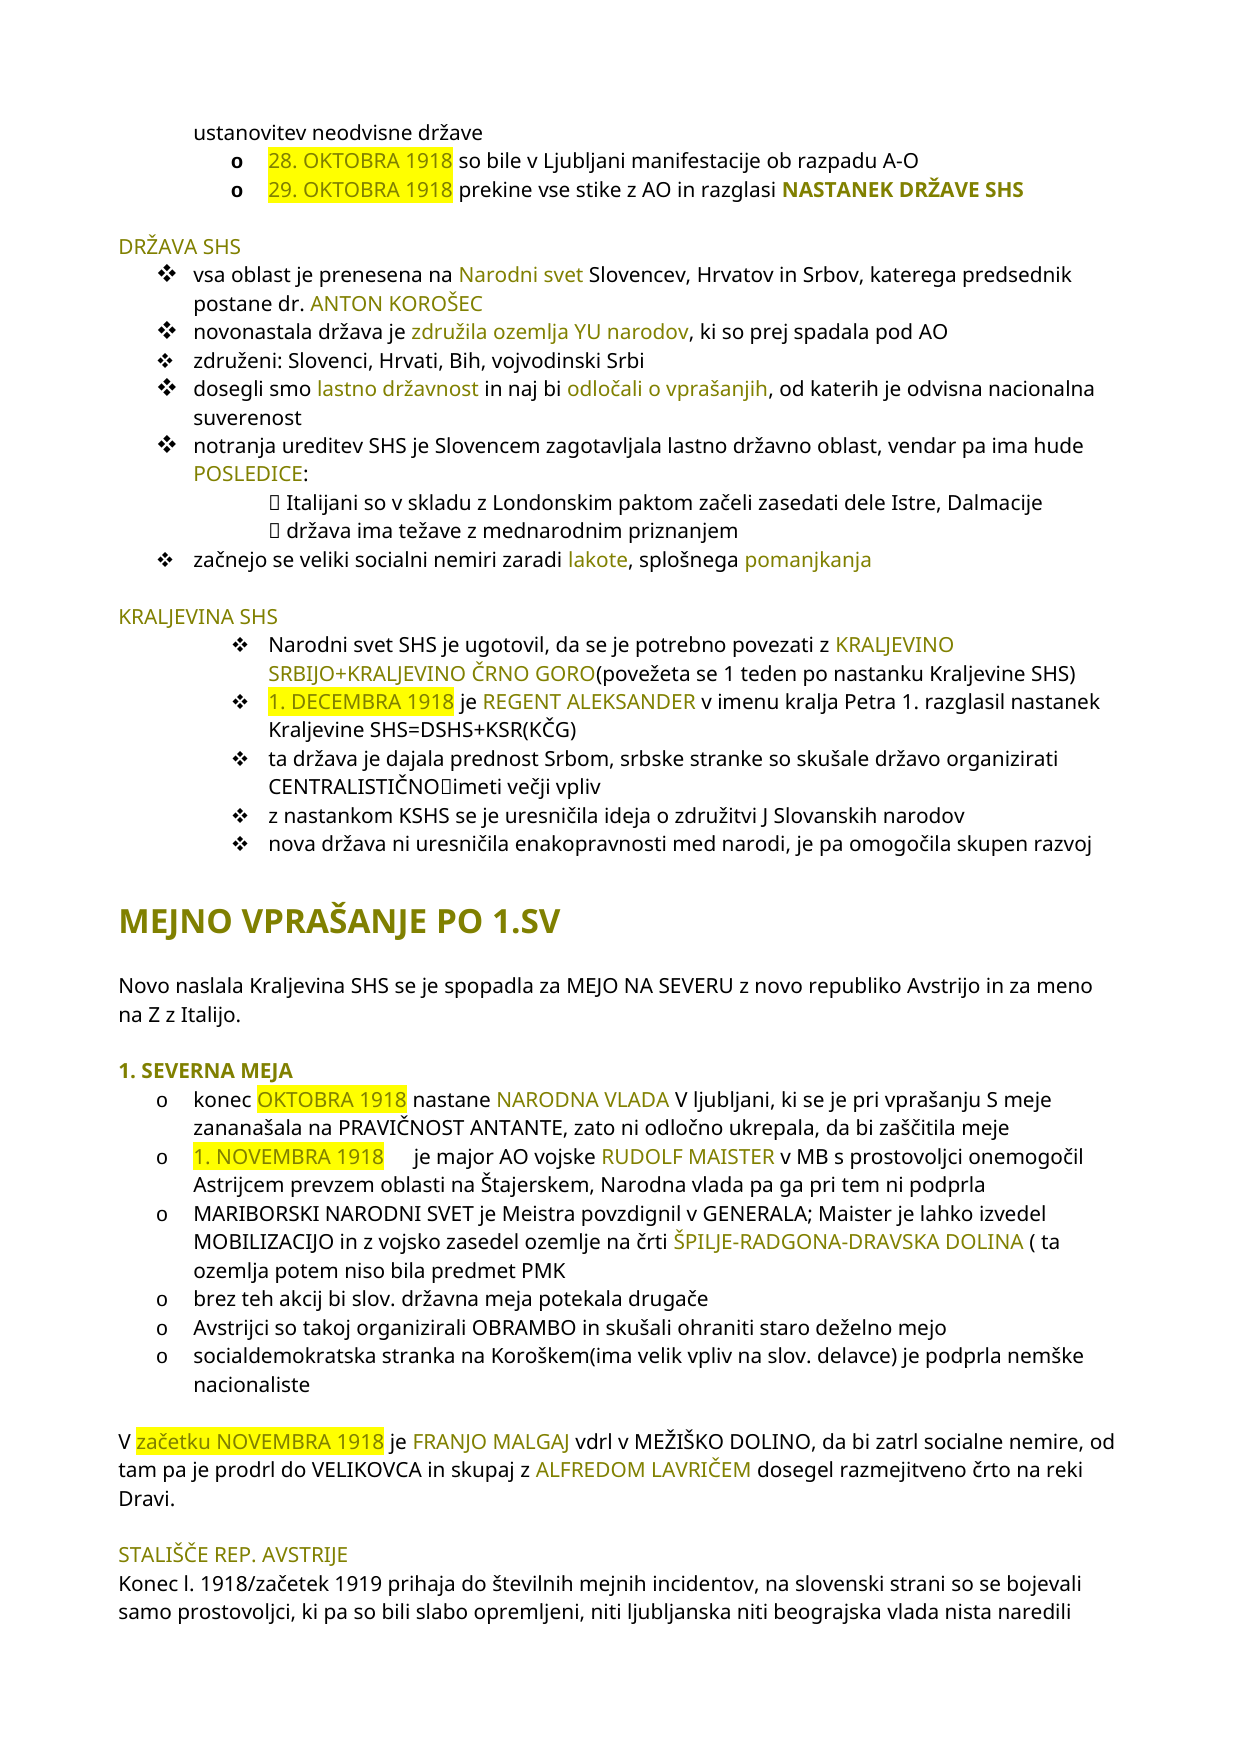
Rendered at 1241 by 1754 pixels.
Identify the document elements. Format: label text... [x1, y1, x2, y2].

list z nastankom KSHS se je uresničila ideja o združitvi J Slovanskih narodov [231, 801, 1122, 829]
list 1. NOVEMBRA 1918 je major AO vojske RUDOLF MAISTER v MB s prostovoljci onemogočil Astrijcem prevzem oblasti na Štajerskem, Narodna vlada pa ga pri tem ni podprla [156, 1142, 1122, 1199]
text  država ima težave z mednarodnim priznanjem [268, 516, 1122, 545]
list 1. DECEMBRA 1918 je REGENT ALEKSANDER v imenu kralja Petra 1. razglasil nastanek Kraljevine SHS=DSHS+KSR(KČG) [231, 687, 1122, 744]
text DRŽAVA SHS [118, 232, 1122, 261]
list združeni: Slovenci, Hrvati, Bih, vojvodinski Srbi [156, 346, 1122, 374]
list začnejo se veliki socialni nemiri zaradi lakote, splošnega pomanjkanja [156, 545, 1122, 573]
text 1. SEVERNA MEJA [118, 1057, 1122, 1085]
text MEJNO VPRAŠANJE PO 1.SV [118, 897, 1122, 943]
list Narodni svet SHS je ugotovil, da se je potrebno povezati z KRALJEVINO SRBIJO+KRALJEVINO ČRNO GORO(povežeta se 1 teden po nastanku Kraljevine SHS) [231, 630, 1122, 687]
list socialdemokratska stranka na Koroškem(ima velik vpliv na slov. delavce) je podprla nemške nacionaliste [156, 1341, 1122, 1398]
list brez teh akcij bi slov. državna meja potekala drugače [156, 1284, 1122, 1313]
text KRALJEVINA SHS [118, 602, 1122, 630]
text STALIŠČE REP. AVSTRIJE [118, 1541, 1122, 1569]
list ustanovitev neodvisne države [156, 118, 1122, 147]
list 29. OKTOBRA 1918 prekine vse stike z AO in razglasi NASTANEK DRŽAVE SHS [231, 175, 1122, 204]
list MARIBORSKI NARODNI SVET je Meistra povzdignil v GENERALA; Maister je lahko izvedel MOBILIZACIJO in z vojsko zasedel ozemlje na črti ŠPILJE-RADGONA-DRAVSKA DOLINA ( ta ozemlja potem niso bila predmet PMK [156, 1199, 1122, 1284]
text Novo naslala Kraljevina SHS se je spopadla za MEJO NA SEVERU z novo republiko Avstrijo in za meno na Z z Italijo. [118, 971, 1122, 1028]
list konec OKTOBRA 1918 nastane NARODNA VLADA V ljubljani, ki se je pri vprašanju S meje zananašala na PRAVIČNOST ANTANTE, zato ni odločno ukrepala, da bi zaščitila meje [156, 1085, 1122, 1142]
list dosegli smo lastno državnost in naj bi odločali o vprašanjih, od katerih je odvisna nacionalna suverenost [156, 374, 1122, 431]
list novonastala država je združila ozemlja YU narodov, ki so prej spadala pod AO [156, 317, 1122, 346]
list ta država je dajala prednost Srbom, srbske stranke so skušale državo organizirati CENTRALISTIČNOimeti večji vpliv [231, 744, 1122, 801]
text V začetku NOVEMBRA 1918 je FRANJO MALGAJ vdrl v MEŽIŠKO DOLINO, da bi zatrl socialne nemire, od tam pa je prodrl do VELIKOVCA in skupaj z ALFREDOM LAVRIČEM dosegel razmejitveno črto na reki Dravi. [118, 1427, 1122, 1512]
list nova država ni uresničila enakopravnosti med narodi, je pa omogočila skupen razvoj [231, 829, 1122, 858]
list Avstrijci so takoj organizirali OBRAMBO in skušali ohraniti staro deželno mejo [156, 1313, 1122, 1341]
text  Italijani so v skladu z Londonskim paktom začeli zasedati dele Istre, Dalmacije [268, 488, 1122, 516]
list 28. OKTOBRA 1918 so bile v Ljubljani manifestacije ob razpadu A-O [231, 147, 1122, 175]
list notranja ureditev SHS je Slovencem zagotavljala lastno državno oblast, vendar pa ima hude POSLEDICE: [156, 431, 1122, 488]
list vsa oblast je prenesena na Narodni svet Slovencev, Hrvatov in Srbov, katerega predsednik postane dr. ANTON KOROŠEC [156, 261, 1122, 317]
text Konec l. 1918/začetek 1919 prihaja do številnih mejnih incidentov, na slovenski strani so se bojevali samo prostovoljci, ki pa so bili slabo opremljeni, niti ljubljanska niti beograjska vlada nista naredili [118, 1569, 1122, 1626]
